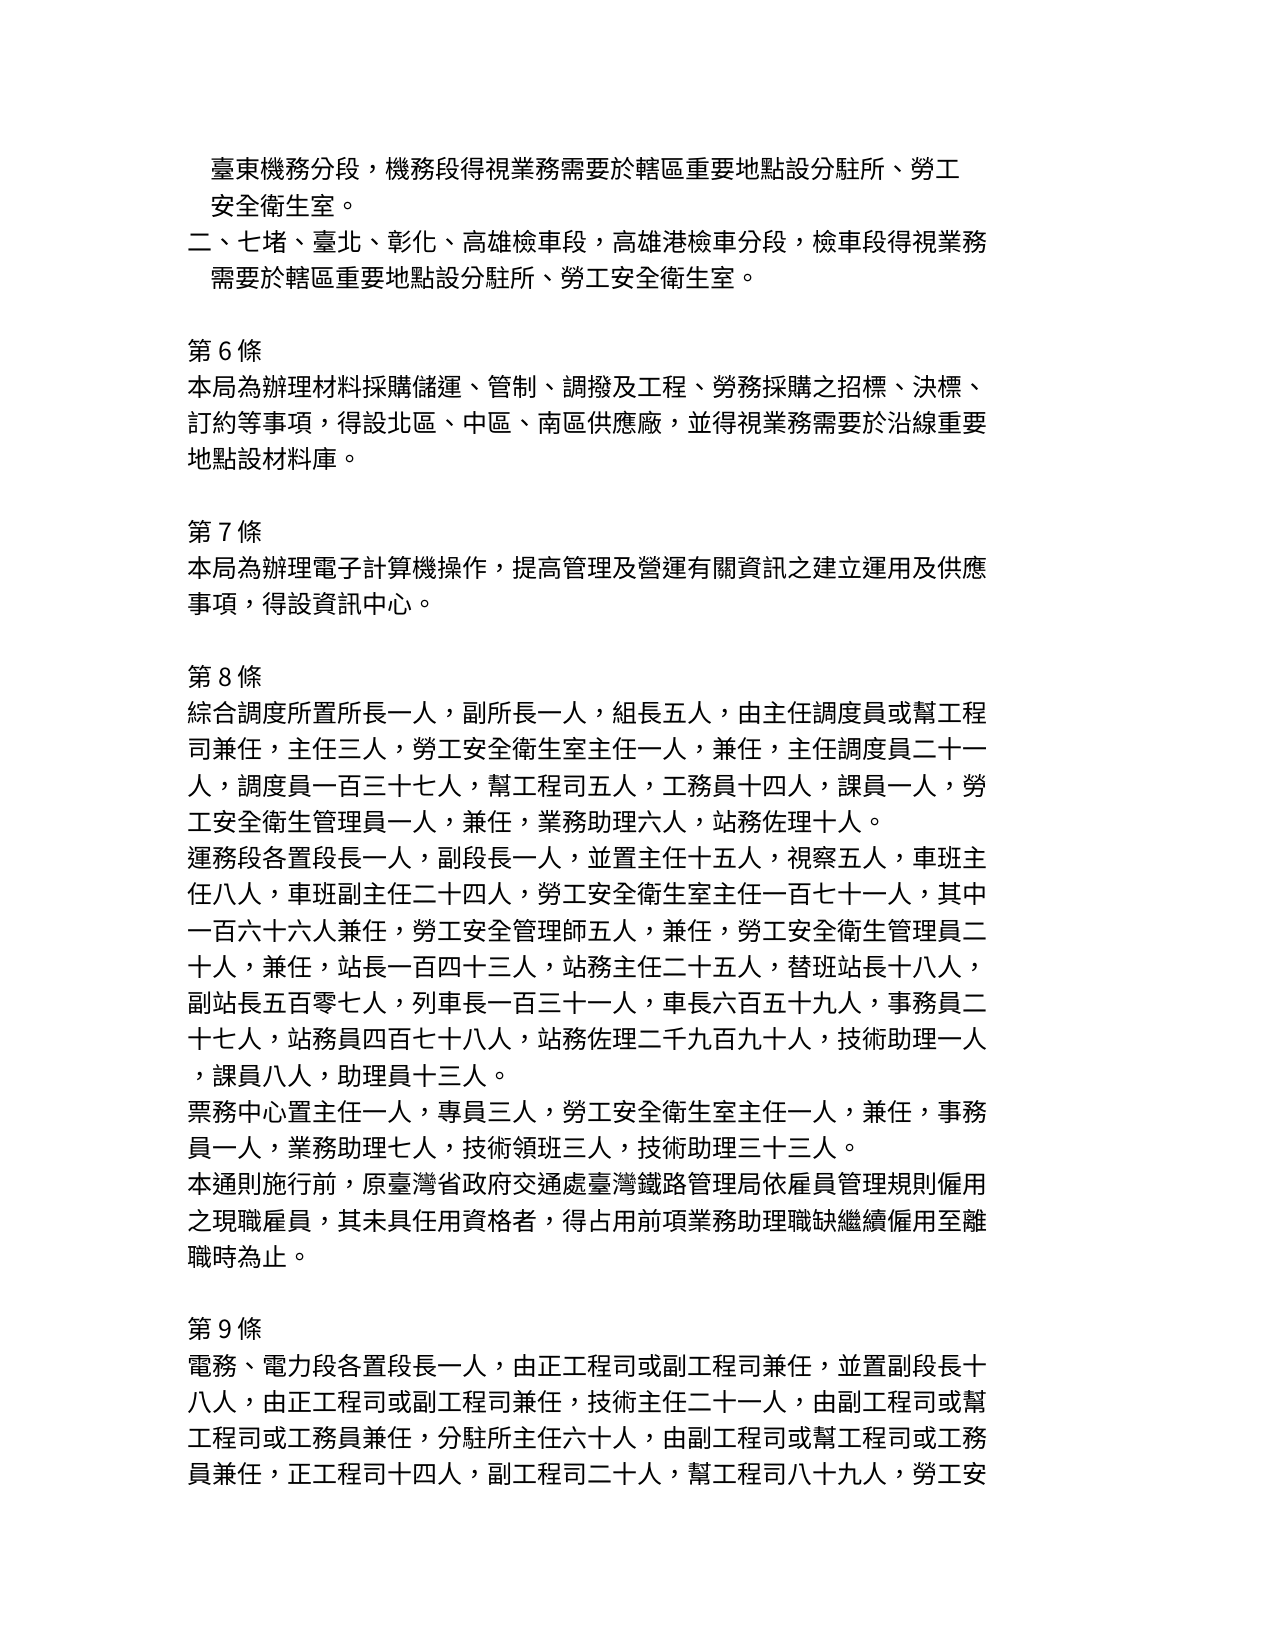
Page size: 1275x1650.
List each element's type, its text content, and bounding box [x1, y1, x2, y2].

text 票務中心置主任一人，專員三人，勞工安全衛生室主任一人，兼任，事務 [187, 1092, 1087, 1129]
text 事項，得設資訊中心。 [187, 585, 1087, 621]
text 十人，兼任，站長一百四十三人，站務主任二十五人，替班站長十八人， [187, 947, 1087, 984]
text 綜合調度所置所長一人，副所長一人，組長五人，由主任調度員或幫工程 [187, 694, 1087, 730]
text 職時為止。 [187, 1237, 1087, 1274]
text ，課員八人，助理員十三人。 [187, 1056, 1087, 1092]
text 第 7 條 [187, 512, 1087, 549]
text 工安全衛生管理員一人，兼任，業務助理六人，站務佐理十人。 [187, 802, 1087, 839]
text 二、七堵、臺北、彰化、高雄檢車段，高雄港檢車分段，檢車段得視業務 [187, 222, 1087, 259]
text 臺東機務分段，機務段得視業務需要於轄區重要地點設分駐所、勞工 [187, 150, 1087, 186]
text 員兼任，正工程司十四人，副工程司二十人，幫工程司八十九人，勞工安 [187, 1455, 1087, 1491]
text 第 9 條 [187, 1310, 1087, 1346]
text 一百六十六人兼任，勞工安全管理師五人，兼任，勞工安全衛生管理員二 [187, 911, 1087, 947]
text 本局為辦理材料採購儲運、管制、調撥及工程、勞務採購之招標、決標、 [187, 367, 1087, 404]
text 副站長五百零七人，列車長一百三十一人，車長六百五十九人，事務員二 [187, 984, 1087, 1020]
text 八人，由正工程司或副工程司兼任，技術主任二十一人，由副工程司或幫 [187, 1382, 1087, 1419]
text 第 6 條 [187, 331, 1087, 367]
text 員一人，業務助理七人，技術領班三人，技術助理三十三人。 [187, 1129, 1087, 1165]
text 第 8 條 [187, 657, 1087, 694]
text 訂約等事項，得設北區、中區、南區供應廠，並得視業務需要於沿線重要 [187, 404, 1087, 440]
text 人，調度員一百三十七人，幫工程司五人，工務員十四人，課員一人，勞 [187, 766, 1087, 802]
text 電務、電力段各置段長一人，由正工程司或副工程司兼任，並置副段長十 [187, 1346, 1087, 1382]
text 十七人，站務員四百七十八人，站務佐理二千九百九十人，技術助理一人 [187, 1020, 1087, 1056]
text 之現職雇員，其未具任用資格者，得占用前項業務助理職缺繼續僱用至離 [187, 1201, 1087, 1237]
text 安全衛生室。 [187, 186, 1087, 222]
text 本局為辦理電子計算機操作，提高管理及營運有關資訊之建立運用及供應 [187, 549, 1087, 585]
text 任八人，車班副主任二十四人，勞工安全衛生室主任一百七十一人，其中 [187, 875, 1087, 911]
text 本通則施行前，原臺灣省政府交通處臺灣鐵路管理局依雇員管理規則僱用 [187, 1165, 1087, 1201]
text 運務段各置段長一人，副段長一人，並置主任十五人，視察五人，車班主 [187, 839, 1087, 875]
text 需要於轄區重要地點設分駐所、勞工安全衛生室。 [187, 259, 1087, 295]
text 工程司或工務員兼任，分駐所主任六十人，由副工程司或幫工程司或工務 [187, 1419, 1087, 1455]
text 地點設材料庫。 [187, 440, 1087, 476]
text 司兼任，主任三人，勞工安全衛生室主任一人，兼任，主任調度員二十一 [187, 730, 1087, 766]
